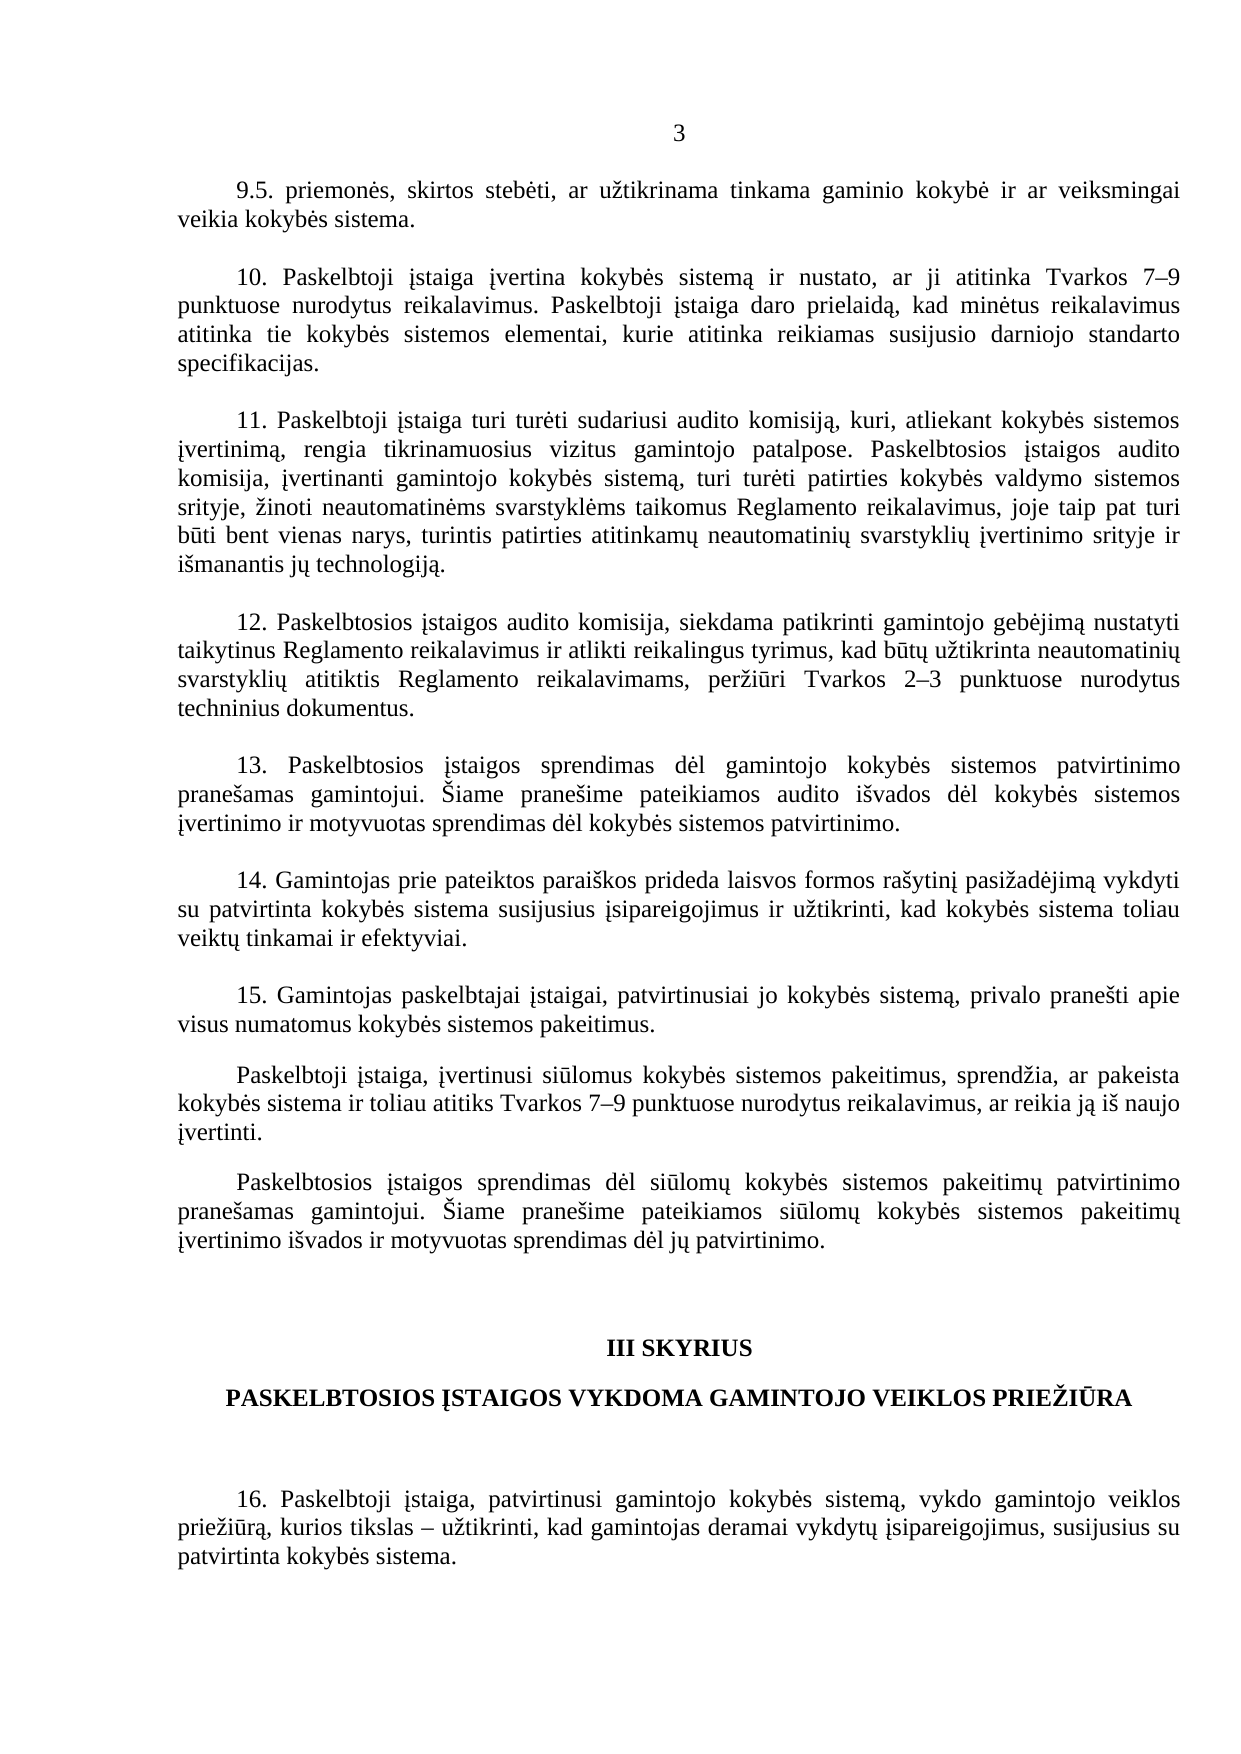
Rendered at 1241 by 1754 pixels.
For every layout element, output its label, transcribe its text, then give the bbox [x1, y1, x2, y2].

text 13. Paskelbtosios įstaigos sprendimas dėl gamintojo kokybės sistemos patvirtinimo pranešamas gamintojui. Šiame pranešime pateikiamos audito išvados dėl kokybės sistemos įvertinimo ir motyvuotas sprendimas dėl kokybės sistemos patvirtinimo. [177, 751, 1181, 837]
text 10. Paskelbtoji įstaiga įvertina kokybės sistemą ir nustato, ar ji atitinka Tvarkos 7–9 punktuose nurodytus reikalavimus. Paskelbtoji įstaiga daro prielaidą, kad minėtus reikalavimus atitinka tie kokybės sistemos elementai, kurie atitinka reikiamas susijusio darniojo standarto specifikacijas. [177, 262, 1181, 377]
text PASKELBTOSIOS ĮSTAIGOS VYKDOMA GAMINTOJO VEIKLOS PRIEŽIŪRA [177, 1383, 1181, 1412]
text 15. Gamintojas paskelbtajai įstaigai, patvirtinusiai jo kokybės sistemą, privalo pranešti apie visus numatomus kokybės sistemos pakeitimus. [177, 981, 1181, 1038]
text Paskelbtoji įstaiga, įvertinusi siūlomus kokybės sistemos pakeitimus, sprendžia, ar pakeista kokybės sistema ir toliau atitiks Tvarkos 7–9 punktuose nurodytus reikalavimus, ar reikia ją iš naujo įvertinti. [177, 1060, 1181, 1146]
text Paskelbtosios įstaigos sprendimas dėl siūlomų kokybės sistemos pakeitimų patvirtinimo pranešamas gamintojui. Šiame pranešime pateikiamos siūlomų kokybės sistemos pakeitimų įvertinimo išvados ir motyvuotas sprendimas dėl jų patvirtinimo. [177, 1167, 1181, 1254]
text 14. Gamintojas prie pateiktos paraiškos prideda laisvos formos rašytinį pasižadėjimą vykdyti su patvirtinta kokybės sistema susijusius įsipareigojimus ir užtikrinti, kad kokybės sistema toliau veiktų tinkamai ir efektyviai. [177, 866, 1181, 952]
text III SKYRIUS [177, 1333, 1181, 1362]
text 12. Paskelbtosios įstaigos audito komisija, siekdama patikrinti gamintojo gebėjimą nustatyti taikytinus Reglamento reikalavimus ir atlikti reikalingus tyrimus, kad būtų užtikrinta neautomatinių svarstyklių atitiktis Reglamento reikalavimams, peržiūri Tvarkos 2–3 punktuose nurodytus techninius dokumentus. [177, 607, 1181, 722]
text 11. Paskelbtoji įstaiga turi turėti sudariusi audito komisiją, kuri, atliekant kokybės sistemos įvertinimą, rengia tikrinamuosius vizitus gamintojo patalpose. Paskelbtosios įstaigos audito komisija, įvertinanti gamintojo kokybės sistemą, turi turėti patirties kokybės valdymo sistemos srityje, žinoti neautomatinėms svarstyklėms taikomus Reglamento reikalavimus, joje taip pat turi būti bent vienas narys, turintis patirties atitinkamų neautomatinių svarstyklių įvertinimo srityje ir išmanantis jų technologiją. [177, 406, 1181, 578]
text 9.5. priemonės, skirtos stebėti, ar užtikrinama tinkama gaminio kokybė ir ar veiksmingai veikia kokybės sistema. [177, 176, 1181, 233]
text 16. Paskelbtoji įstaiga, patvirtinusi gamintojo kokybės sistemą, vykdo gamintojo veiklos priežiūrą, kurios tikslas – užtikrinti, kad gamintojas deramai vykdytų įsipareigojimus, susijusius su patvirtinta kokybės sistema. [177, 1484, 1181, 1570]
